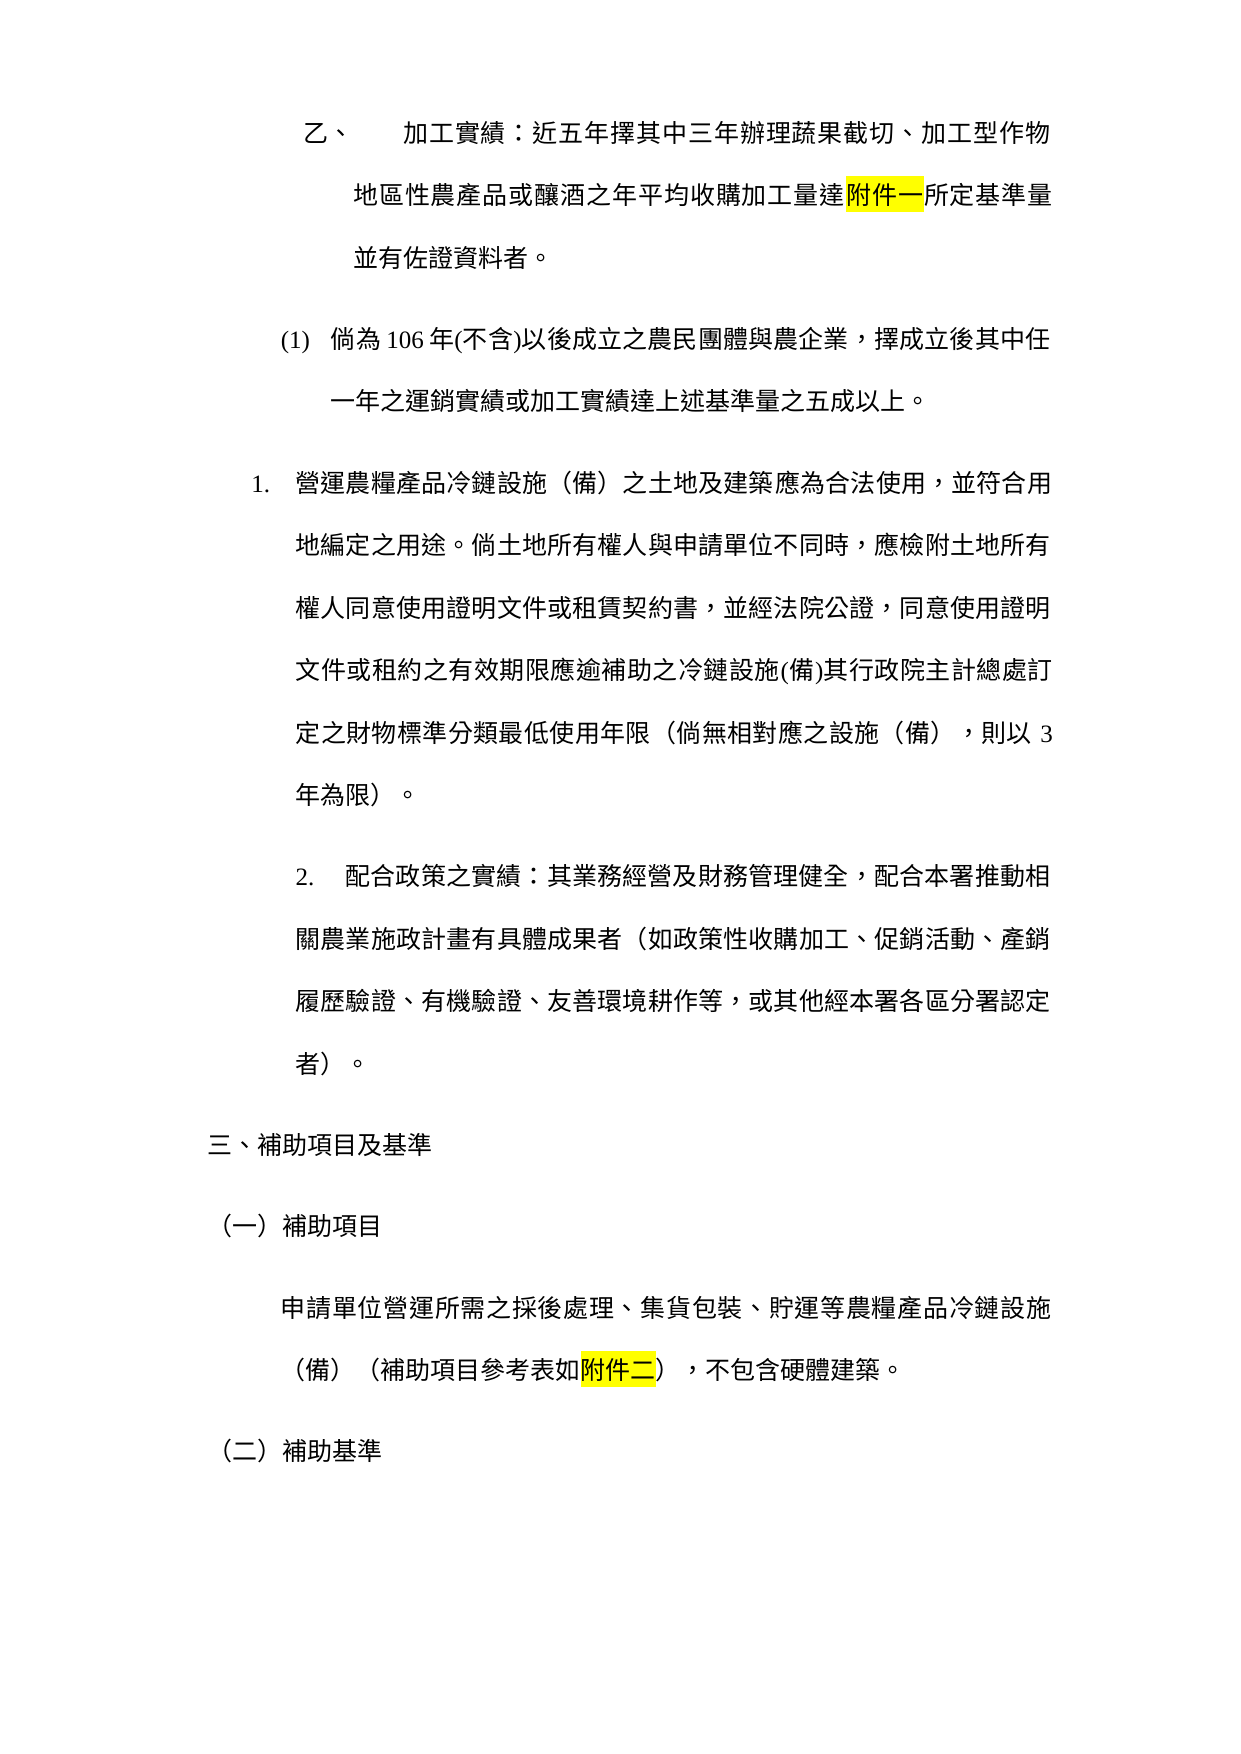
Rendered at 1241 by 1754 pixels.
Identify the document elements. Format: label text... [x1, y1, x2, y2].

text 三、補助項目及基準 [207, 1102, 1053, 1164]
list 加工實績：近五年擇其中三年辦理蔬果截切、加工型作物、地區性農產品或釀酒之年平均收購加工量達附件一所定基準量並有佐證資料者。 [303, 89, 1053, 277]
list 倘為106年(不含)以後成立之農民團體與農企業，擇成立後其中任一年之運銷實績或加工實績達上述基準量之五成以上。 [281, 296, 1053, 421]
text 申請單位營運所需之採後處理、集貨包裝、貯運等農糧產品冷鏈設施（備）（補助項目參考表如附件二），不包含硬體建築。 [281, 1264, 1053, 1389]
list 配合政策之實績：其業務經營及財務管理健全，配合本署推動相關農業施政計畫有具體成果者（如政策性收購加工、促銷活動、產銷履歷驗證、有機驗證、友善環境耕作等，或其他經本署各區分署認定者）。 [295, 833, 1053, 1083]
text （二）補助基準 [207, 1408, 1053, 1471]
text （一）補助項目 [207, 1183, 1053, 1246]
list 營運農糧產品冷鏈設施（備）之土地及建築應為合法使用，並符合用地編定之用途。倘土地所有權人與申請單位不同時，應檢附土地所有權人同意使用證明文件或租賃契約書，並經法院公證，同意使用證明文件或租約之有效期限應逾補助之冷鏈設施(備)其行政院主計總處訂定之財物標準分類最低使用年限（倘無相對應之設施（備），則以3年為限）。 [251, 439, 1053, 814]
